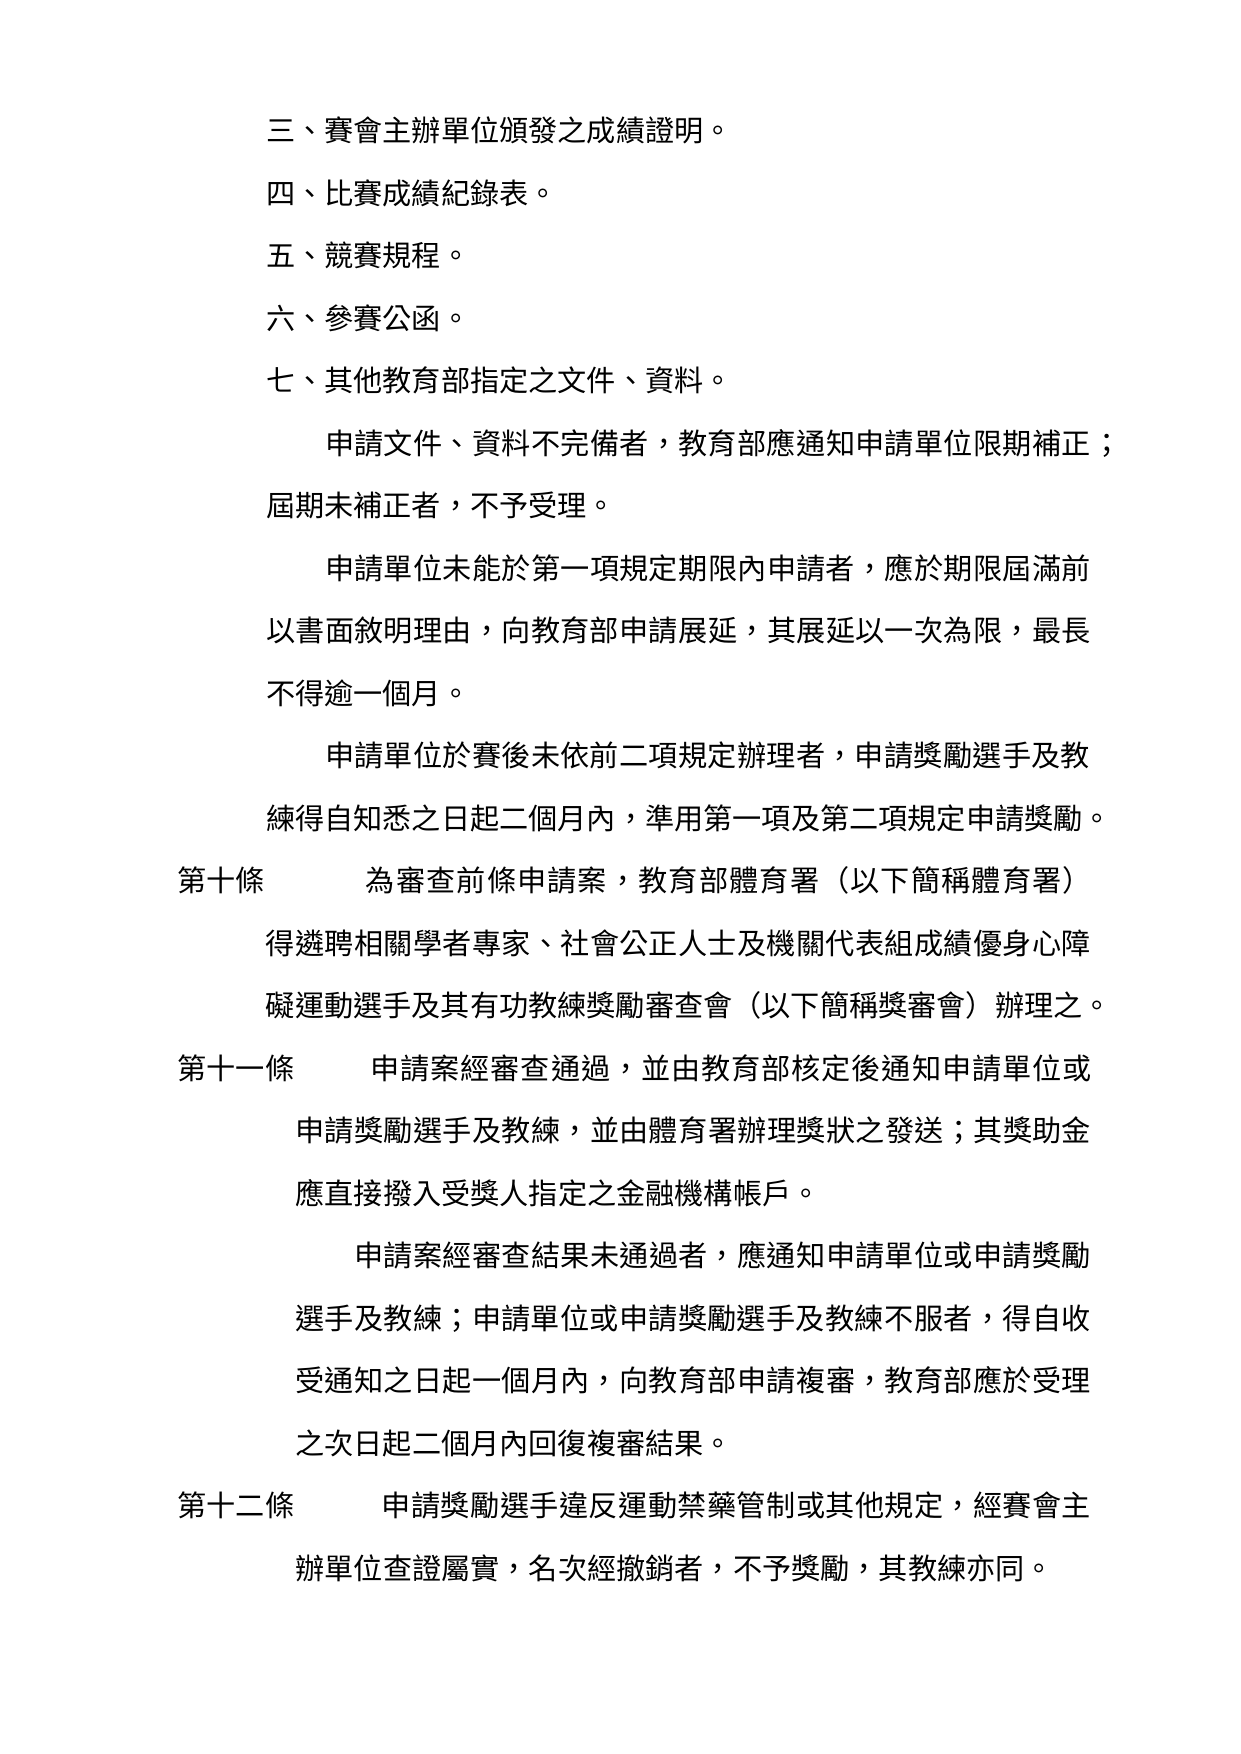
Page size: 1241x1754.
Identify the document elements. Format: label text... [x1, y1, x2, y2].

text 七、其他教育部指定之文件、資料。 [266, 337, 1092, 400]
text 申請單位於賽後未依前二項規定辦理者，申請獎勵選手及教練得自知悉之日起二個月內，準用第一項及第二項規定申請獎勵。 [266, 712, 1092, 837]
text 申請案經審查結果未通過者，應通知申請單位或申請獎勵選手及教練；申請單位或申請獎勵選手及教練不服者，得自收受通知之日起一個月內，向教育部申請複審，教育部應於受理之次日起二個月內回復複審結果。 [295, 1212, 1092, 1462]
text 三、賽會主辦單位頒發之成績證明。 [266, 87, 1092, 150]
text 第十一條 申請案經審查通過，並由教育部核定後通知申請單位或申請獎勵選手及教練，並由體育署辦理獎狀之發送；其獎助金應直接撥入受獎人指定之金融機構帳戶。 [177, 1025, 1092, 1212]
text 五、競賽規程。 [266, 212, 1092, 275]
text 四、比賽成績紀錄表。 [266, 150, 1092, 212]
text 申請文件、資料不完備者，教育部應通知申請單位限期補正；屆期未補正者，不予受理。 [266, 400, 1092, 525]
text 申請單位未能於第一項規定期限內申請者，應於期限屆滿前以書面敘明理由，向教育部申請展延，其展延以一次為限，最長不得逾一個月。 [266, 525, 1092, 712]
text 六、參賽公函。 [266, 275, 1092, 337]
text 第十條 為審查前條申請案，教育部體育署（以下簡稱體育署）得遴聘相關學者專家、社會公正人士及機關代表組成績優身心障礙運動選手及其有功教練獎勵審查會（以下簡稱獎審會）辦理之。 [177, 837, 1092, 1025]
text 第十二條 申請獎勵選手違反運動禁藥管制或其他規定，經賽會主辦單位查證屬實，名次經撤銷者，不予獎勵，其教練亦同。 [177, 1462, 1092, 1587]
